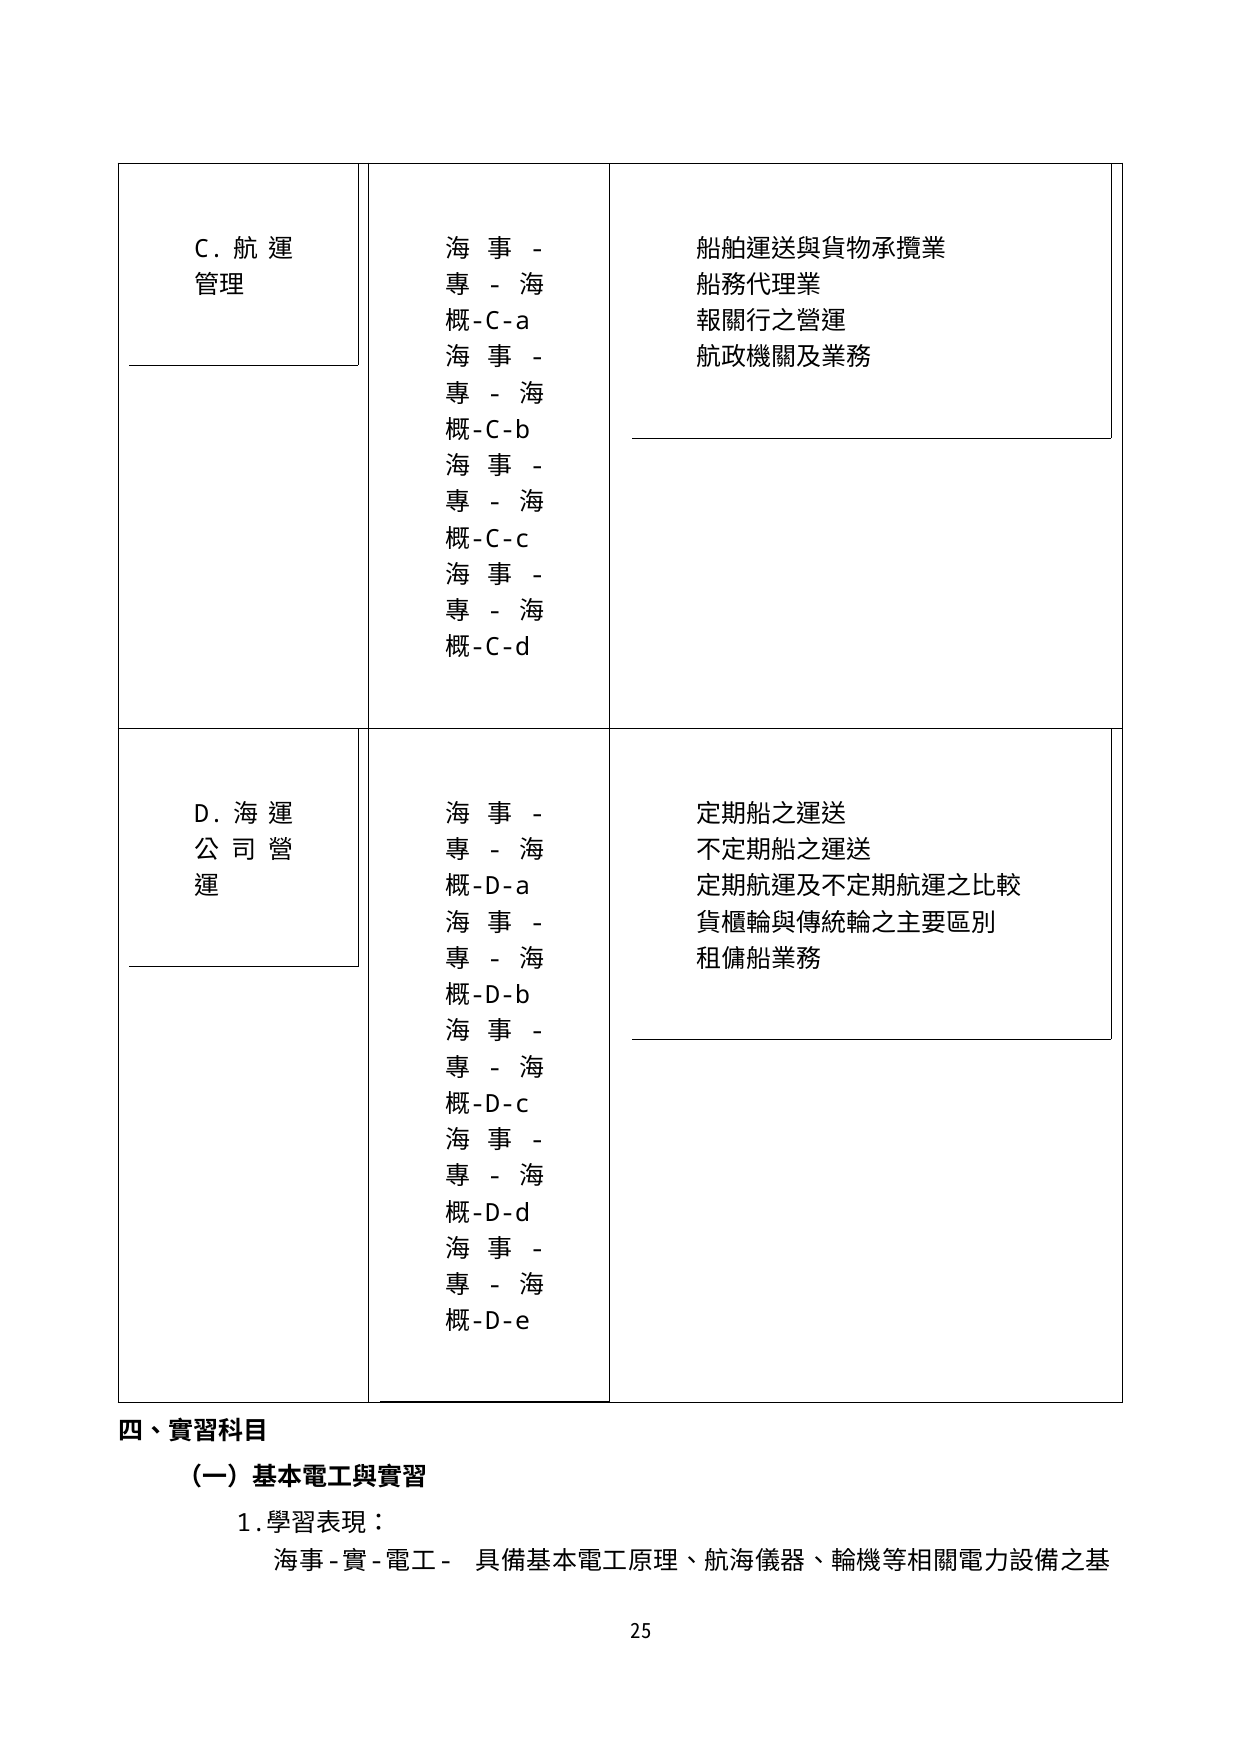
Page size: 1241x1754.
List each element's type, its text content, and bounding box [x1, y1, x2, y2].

table_cell 定期船之運送 不定期船之運送 定期航運及不定期航運之比較 貨櫃輪與傳統輪之主要區別 租傭船業務 [620, 729, 1122, 1402]
table_cell 海事-專-海概-D-a 海事-專-海概-D-b 海事-專-海概-D-c 海事-專-海概-D-d 海事-專-海概-D-e [369, 729, 609, 1402]
table_cell [610, 729, 620, 1402]
text （一）基本電工與實習 [168, 1448, 1122, 1494]
text 1.學習表現： [236, 1494, 1122, 1540]
text 四、實習科目 [118, 1403, 1122, 1448]
table_header 海事-實-電工- [262, 1540, 464, 1576]
table_cell 海事-專-海概-C-a 海事-專-海概-C-b 海事-專-海概-C-c 海事-專-海概-C-d [369, 164, 609, 728]
table_cell [610, 164, 620, 728]
table_cell D.海運公司營運 [119, 729, 368, 1402]
table_header 具備基本電工原理、航海儀器、輪機等相關電力設備之基 [464, 1540, 1122, 1576]
table_cell C.航運管理 [119, 164, 368, 728]
table_cell 船舶運送與貨物承攬業 船務代理業 報關行之營運 航政機關及業務 [620, 164, 1122, 728]
